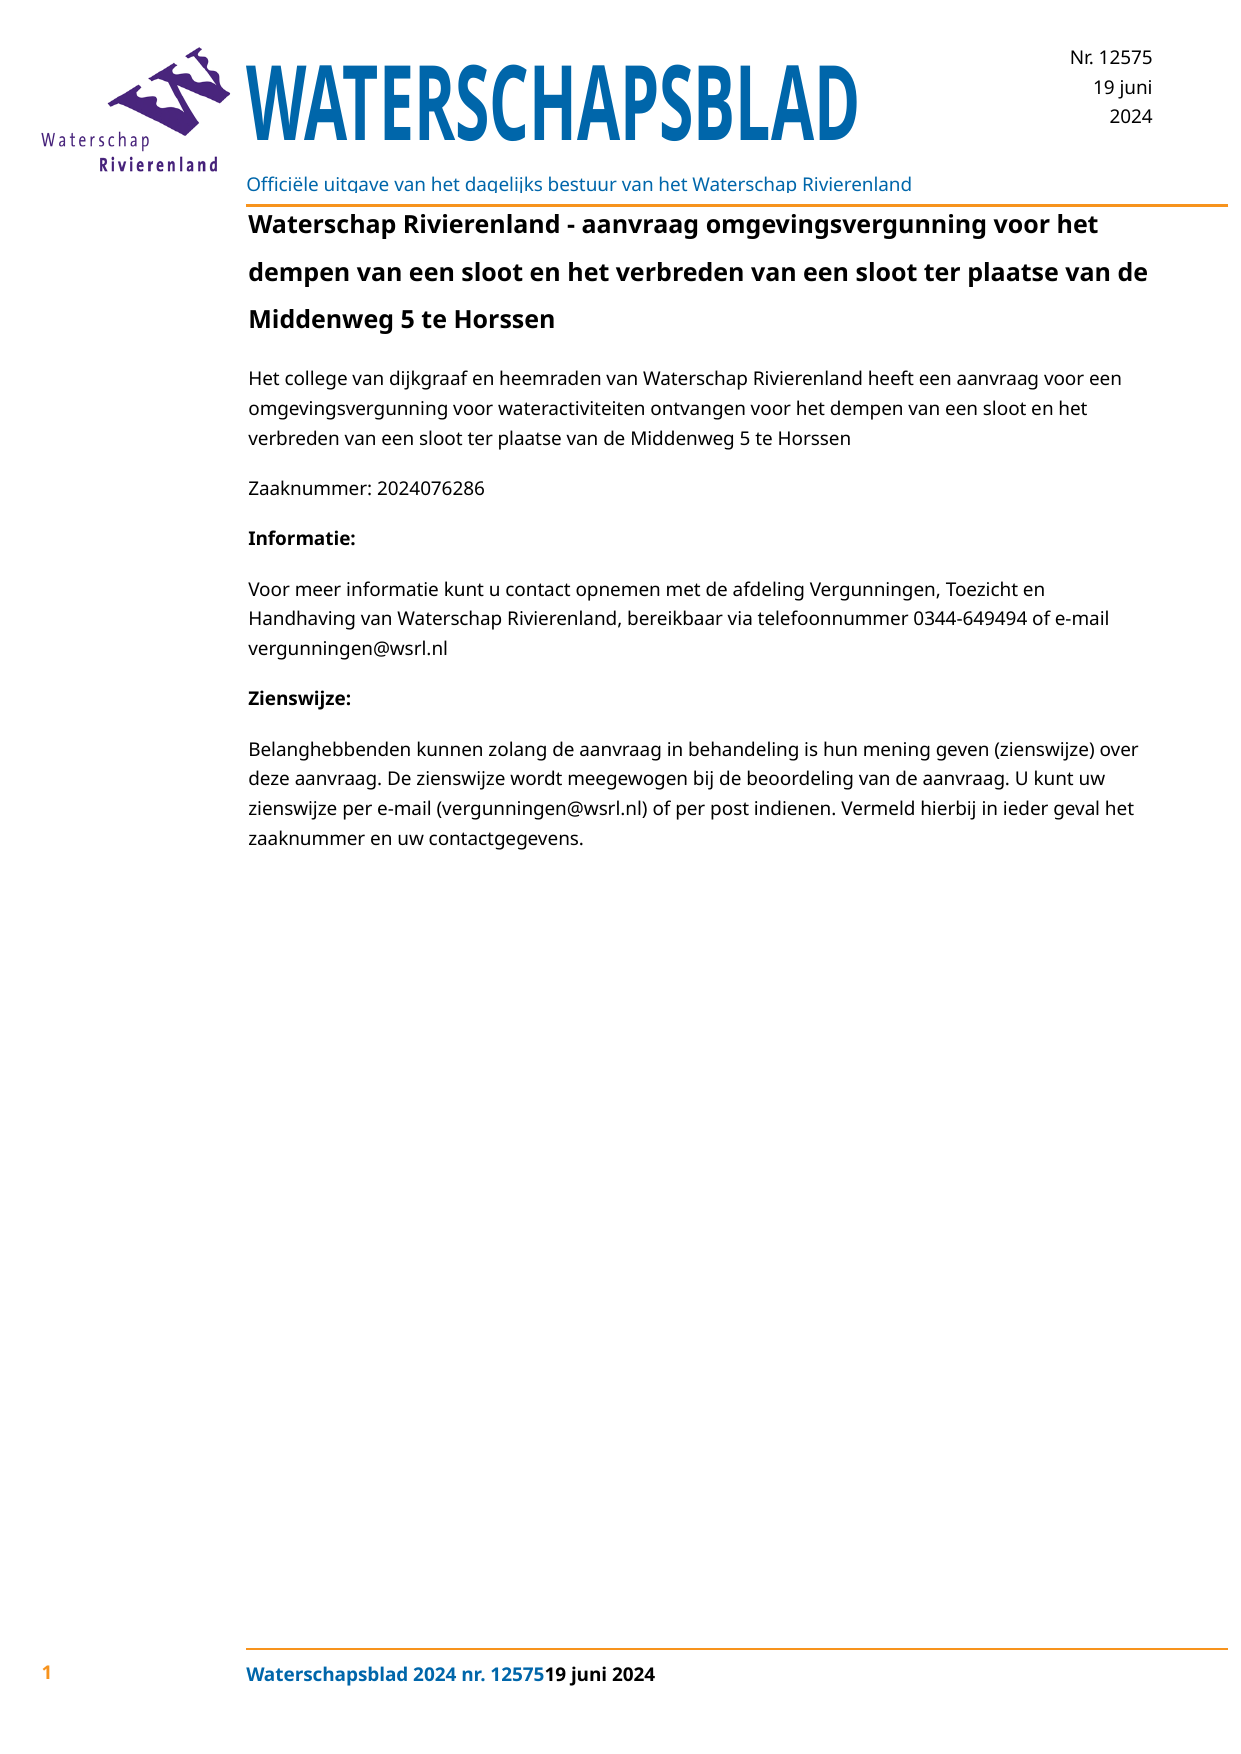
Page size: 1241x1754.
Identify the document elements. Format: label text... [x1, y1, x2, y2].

text Zienswijze: [248, 686, 1152, 711]
text Zaaknummer: 2024076286 [248, 475, 1152, 501]
text Waterschap Rivierenland - aanvraag omgevingsvergunning voor het dempen van een sloot en het verbreden van een sloot ter plaatse van de Middenweg 5 te Horssen [248, 207, 1152, 336]
text Voor meer informatie kunt u contact opnemen met de afdeling Vergunningen, Toezicht en Handhaving van Waterschap Rivierenland, bereikbaar via telefoonnummer 0344-649494 of e-mail vergunningen@wsrl.nl [248, 576, 1152, 661]
text Informatie: [248, 526, 1152, 551]
text Het college van dijkgraaf en heemraden van Waterschap Rivierenland heeft een aanvraag voor een omgevingsvergunning voor wateractiviteiten ontvangen voor het dempen van een sloot en het verbreden van een sloot ter plaatse van de Middenweg 5 te Horssen [248, 366, 1152, 450]
text Belanghebbenden kunnen zolang de aanvraag in behandeling is hun mening geven (zienswijze) over deze aanvraag. De zienswijze wordt meegewogen bij de beoordeling van de aanvraag. U kunt uw zienswijze per e-mail (vergunningen@wsrl.nl) of per post indienen. Vermeld hierbij in ieder geval het zaaknummer en uw contactgegevens. [248, 736, 1152, 850]
picture [41, 47, 231, 172]
